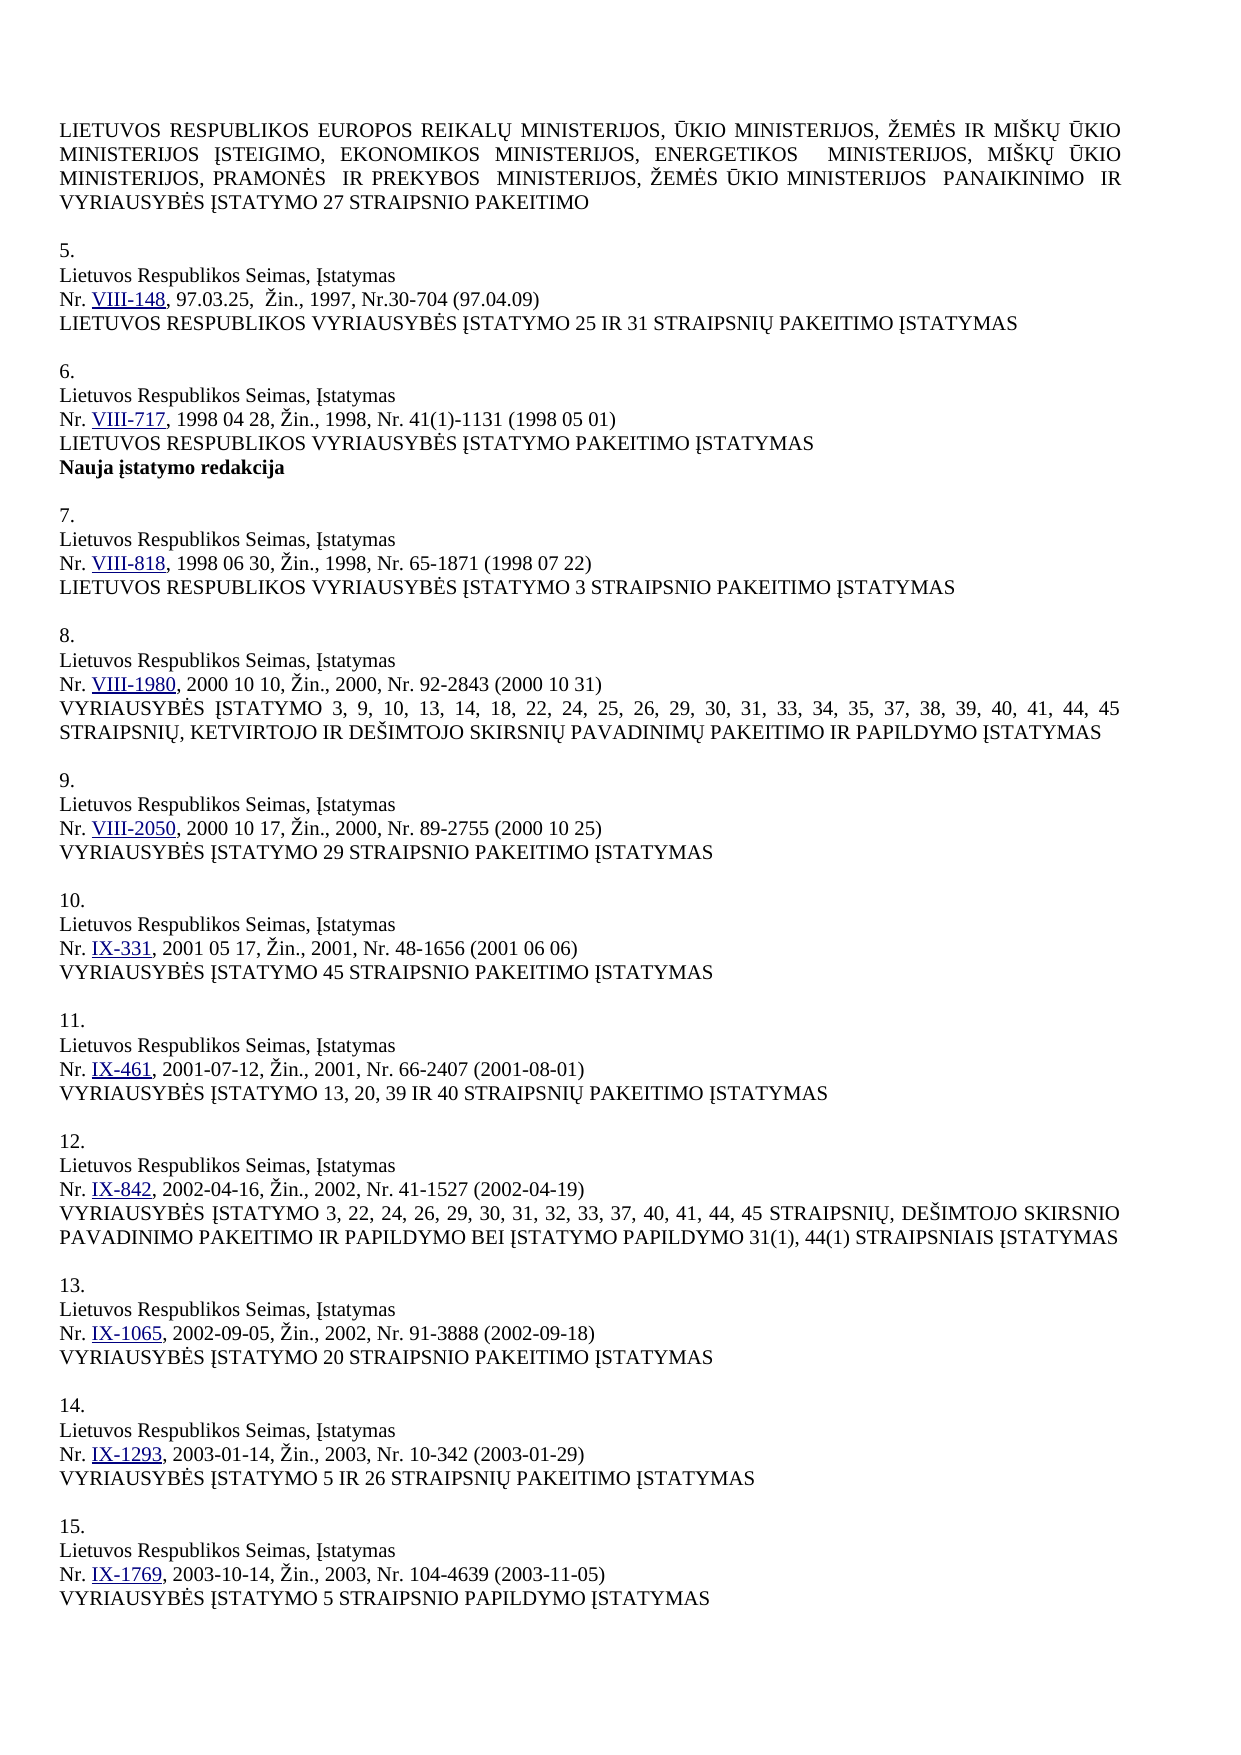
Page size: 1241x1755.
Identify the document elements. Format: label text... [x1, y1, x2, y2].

text Nauja įstatymo redakcija [59, 455, 1122, 479]
text 7. [59, 503, 1122, 527]
text Nr. VIII-2050, 2000 10 17, Žin., 2000, Nr. 89-2755 (2000 10 25) [59, 816, 1122, 840]
text Lietuvos Respublikos Seimas, Įstatymas [59, 262, 1122, 287]
text Lietuvos Respublikos Seimas, Įstatymas [59, 912, 1122, 936]
text 11. [59, 1008, 1122, 1032]
text Nr. VIII-818, 1998 06 30, Žin., 1998, Nr. 65-1871 (1998 07 22) [59, 551, 1122, 575]
text Nr. IX-842, 2002-04-16, Žin., 2002, Nr. 41-1527 (2002-04-19) [59, 1177, 1122, 1201]
text VYRIAUSYBĖS ĮSTATYMO 3, 22, 24, 26, 29, 30, 31, 32, 33, 37, 40, 41, 44, 45 STRAIPSNIŲ, DEŠIMTOJO SKIRSNIO PAVADINIMO PAKEITIMO IR PAPILDYMO BEI ĮSTATYMO PAPILDYMO 31(1), 44(1) STRAIPSNIAIS ĮSTATYMAS [59, 1201, 1122, 1249]
text Lietuvos Respublikos Seimas, Įstatymas [59, 1417, 1122, 1442]
text Lietuvos Respublikos Seimas, Įstatymas [59, 1297, 1122, 1321]
text Lietuvos Respublikos Seimas, Įstatymas [59, 383, 1122, 407]
text Lietuvos Respublikos Seimas, Įstatymas [59, 1032, 1122, 1057]
text 12. [59, 1129, 1122, 1153]
text Lietuvos Respublikos Seimas, Įstatymas [59, 1538, 1122, 1562]
text 10. [59, 888, 1122, 912]
text LIETUVOS RESPUBLIKOS VYRIAUSYBĖS ĮSTATYMO 3 STRAIPSNIO PAKEITIMO ĮSTATYMAS [59, 575, 1122, 599]
text VYRIAUSYBĖS ĮSTATYMO 13, 20, 39 IR 40 STRAIPSNIŲ PAKEITIMO ĮSTATYMAS [59, 1081, 1122, 1105]
text Nr. IX-331, 2001 05 17, Žin., 2001, Nr. 48-1656 (2001 06 06) [59, 936, 1122, 960]
text LIETUVOS RESPUBLIKOS VYRIAUSYBĖS ĮSTATYMO 25 IR 31 STRAIPSNIŲ PAKEITIMO ĮSTATYMAS [59, 311, 1122, 335]
text Lietuvos Respublikos Seimas, Įstatymas [59, 527, 1122, 551]
text VYRIAUSYBĖS ĮSTATYMO 29 STRAIPSNIO PAKEITIMO ĮSTATYMAS [59, 840, 1122, 864]
text 8. [59, 623, 1122, 647]
text 5. [59, 238, 1122, 262]
text Nr. IX-1769, 2003-10-14, Žin., 2003, Nr. 104-4639 (2003-11-05) [59, 1562, 1122, 1586]
text 15. [59, 1514, 1122, 1538]
text 14. [59, 1393, 1122, 1417]
text Lietuvos Respublikos Seimas, Įstatymas [59, 647, 1122, 672]
text 6. [59, 359, 1122, 383]
text Nr. VIII-717, 1998 04 28, Žin., 1998, Nr. 41(1)-1131 (1998 05 01) [59, 407, 1122, 431]
text VYRIAUSYBĖS ĮSTATYMO 45 STRAIPSNIO PAKEITIMO ĮSTATYMAS [59, 960, 1122, 984]
text 13. [59, 1273, 1122, 1297]
text Lietuvos Respublikos Seimas, Įstatymas [59, 792, 1122, 816]
text VYRIAUSYBĖS ĮSTATYMO 5 IR 26 STRAIPSNIŲ PAKEITIMO ĮSTATYMAS [59, 1466, 1122, 1490]
text LIETUVOS RESPUBLIKOS VYRIAUSYBĖS ĮSTATYMO PAKEITIMO ĮSTATYMAS [59, 431, 1122, 455]
text Nr. VIII-148, 97.03.25, Žin., 1997, Nr.30-704 (97.04.09) [59, 287, 1122, 311]
text Nr. IX-1293, 2003-01-14, Žin., 2003, Nr. 10-342 (2003-01-29) [59, 1442, 1122, 1466]
text Nr. IX-1065, 2002-09-05, Žin., 2002, Nr. 91-3888 (2002-09-18) [59, 1321, 1122, 1345]
text LIETUVOS RESPUBLIKOS EUROPOS REIKALŲ MINISTERIJOS, ŪKIO MINISTERIJOS, ŽEMĖS IR MIŠKŲ ŪKIO MINISTERIJOS ĮSTEIGIMO, EKONOMIKOS MINISTERIJOS, ENERGETIKOS MINISTERIJOS, MIŠKŲ ŪKIO MINISTERIJOS, PRAMONĖS IR PREKYBOS MINISTERIJOS, ŽEMĖS ŪKIO MINISTERIJOS PANAIKINIMO IR VYRIAUSYBĖS ĮSTATYMO 27 STRAIPSNIO PAKEITIMO [59, 118, 1122, 214]
text Nr. VIII-1980, 2000 10 10, Žin., 2000, Nr. 92-2843 (2000 10 31) [59, 672, 1122, 696]
text VYRIAUSYBĖS ĮSTATYMO 3, 9, 10, 13, 14, 18, 22, 24, 25, 26, 29, 30, 31, 33, 34, 35, 37, 38, 39, 40, 41, 44, 45 STRAIPSNIŲ, KETVIRTOJO IR DEŠIMTOJO SKIRSNIŲ PAVADINIMŲ PAKEITIMO IR PAPILDYMO ĮSTATYMAS [59, 696, 1122, 744]
text Lietuvos Respublikos Seimas, Įstatymas [59, 1153, 1122, 1177]
text VYRIAUSYBĖS ĮSTATYMO 20 STRAIPSNIO PAKEITIMO ĮSTATYMAS [59, 1345, 1122, 1369]
text Nr. IX-461, 2001-07-12, Žin., 2001, Nr. 66-2407 (2001-08-01) [59, 1057, 1122, 1081]
text VYRIAUSYBĖS ĮSTATYMO 5 STRAIPSNIO PAPILDYMO ĮSTATYMAS [59, 1586, 1122, 1610]
text 9. [59, 768, 1122, 792]
